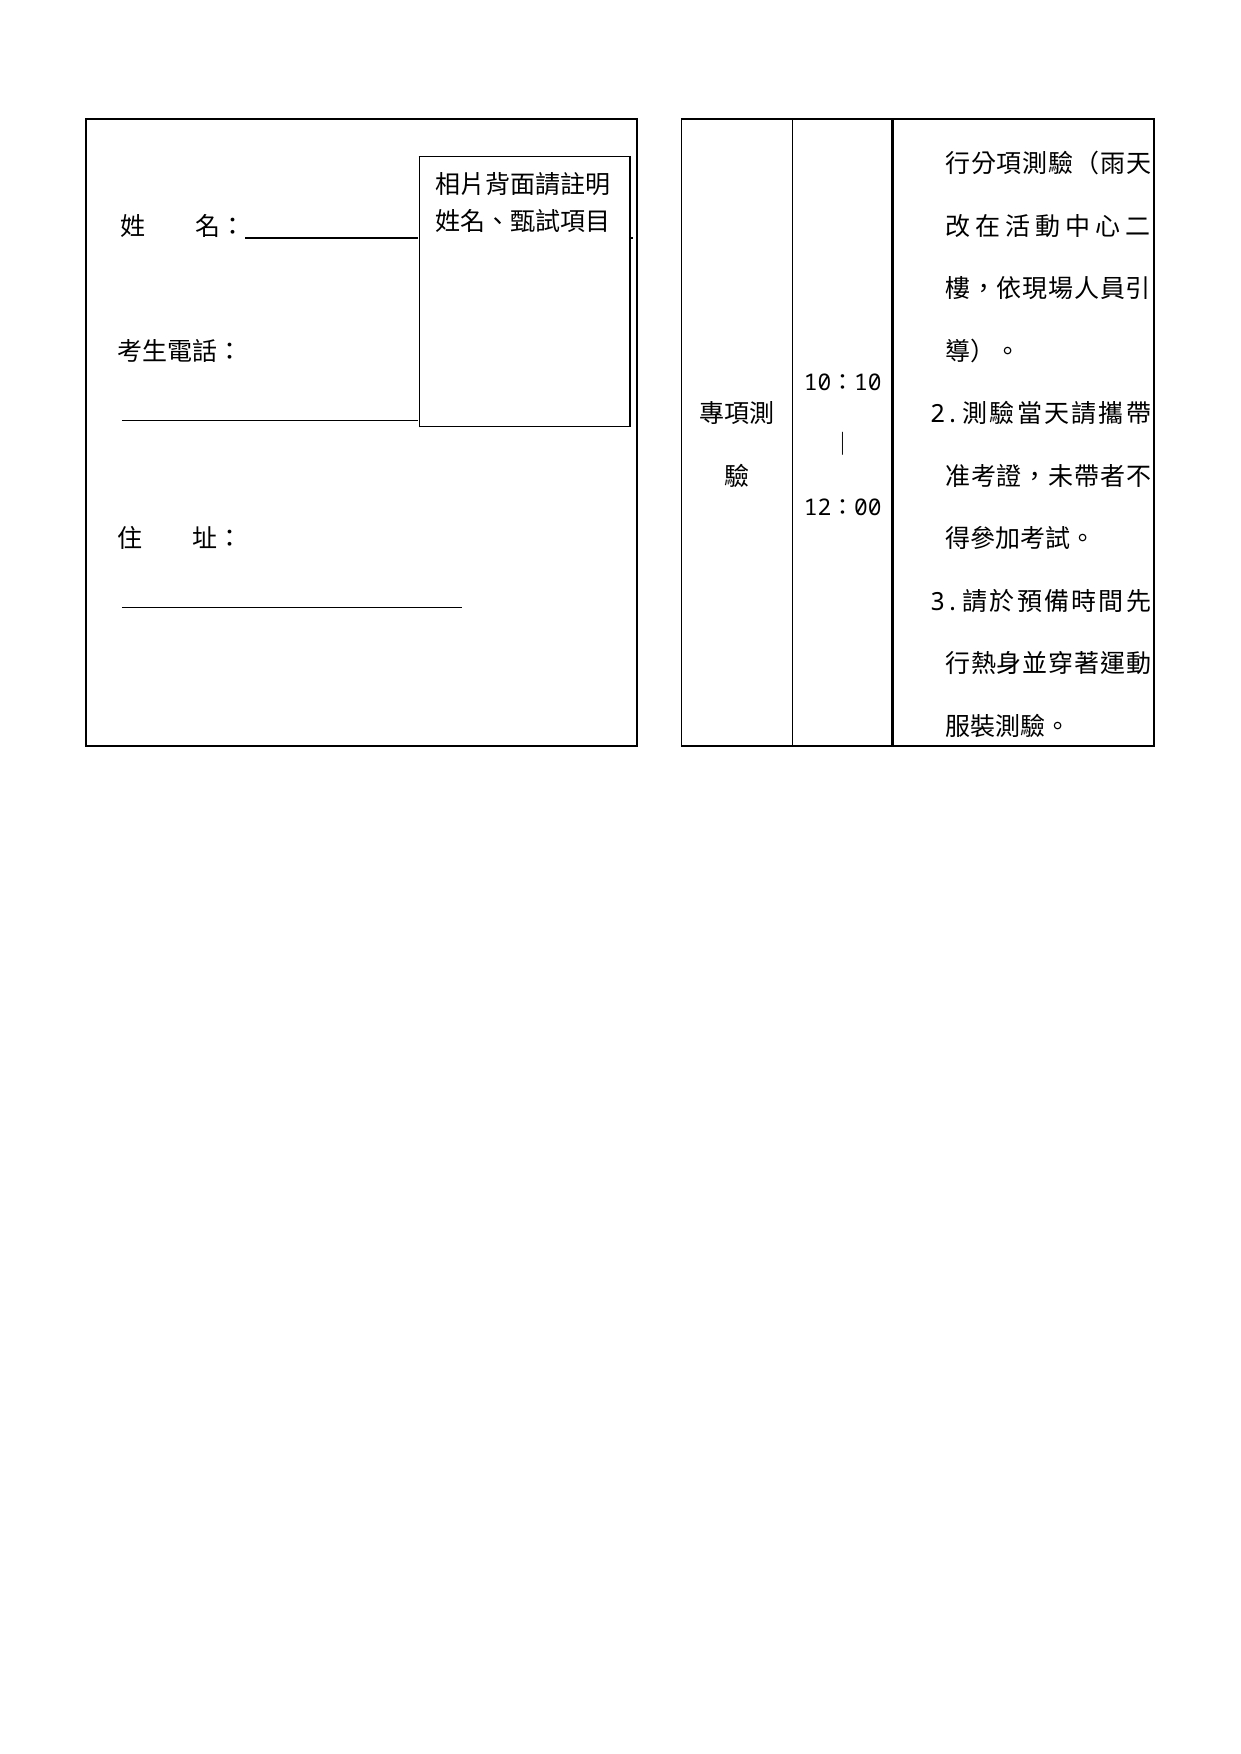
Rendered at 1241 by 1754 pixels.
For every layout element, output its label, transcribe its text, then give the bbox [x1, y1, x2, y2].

table_cell 10：10 ｜ 12：00 [793, 120, 891, 745]
table_header 臺北市立北投國民中學 114學年度體育班轉學考試准考證 准 考 證 甄試項目： 准考證號碼： 姓 名： 考生電話： 住 址： [87, 120, 636, 745]
table_cell 專項測驗 [682, 120, 792, 745]
table_cell 行分項測驗（雨天改在活動中心二樓，依現場人員引導）。 2.測驗當天請攜帶准考證，未帶者不得參加考試。 3.請於預備時間先行熱身並穿著運動服裝測驗。 [894, 120, 1153, 745]
table_header [638, 118, 681, 745]
